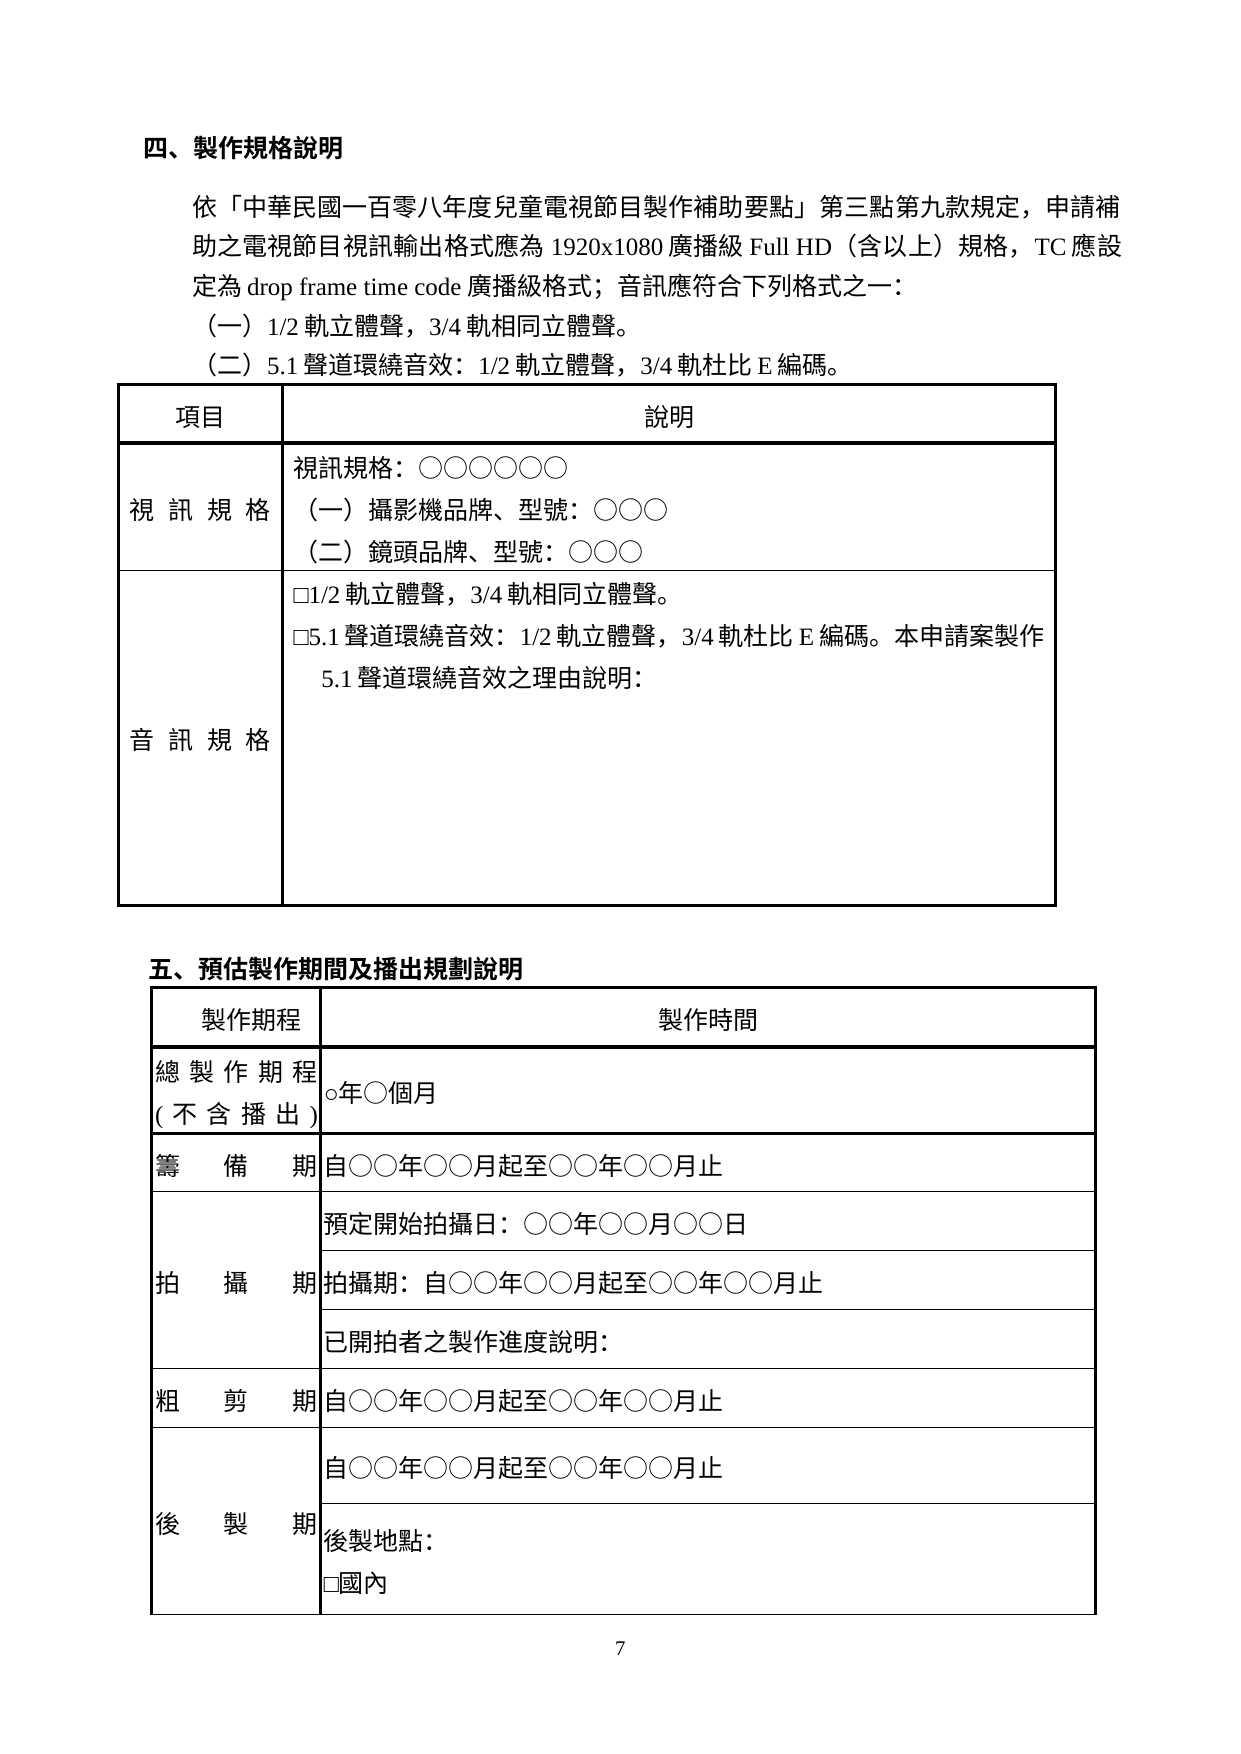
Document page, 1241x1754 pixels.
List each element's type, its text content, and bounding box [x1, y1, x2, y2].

table_cell 粗剪期 [153, 1369, 319, 1427]
table_cell 視訊規格：○○○○○○ （一）攝影機品牌、型號：○○○ （二）鏡頭品牌、型號：○○○ [284, 445, 1054, 569]
table_cell 已開拍者之製作進度說明： [322, 1310, 1094, 1368]
text （二）5.1聲道環繞音效：1/2軌立體聲，3/4軌杜比E編碼。 [192, 343, 1122, 382]
table_cell ○年○個月 [322, 1049, 1094, 1132]
table_cell 後製期 [153, 1428, 319, 1614]
table_header 製作時間 [322, 989, 1094, 1045]
table_cell □1/2軌立體聲，3/4軌相同立體聲。 □5.1聲道環繞音效：1/2軌立體聲，3/4軌杜比E編碼。本申請案製作5.1聲道環繞音效之理由說明： [284, 571, 1054, 904]
table_cell 總製作期程 (不含播出) [153, 1049, 319, 1132]
table_cell 預定開始拍攝日：○○年○○月○○日 [322, 1192, 1094, 1250]
text 四、製作規格說明 [143, 124, 1122, 166]
text 依「中華民國一百零八年度兒童電視節目製作補助要點」第三點第九款規定，申請補助之電視節目視訊輸出格式應為1920x1080廣播級Full HD（含以上）規格，TC應設定為drop frame time code 廣播級格式；音訊應符合下列格式之一： [192, 184, 1122, 303]
table_cell 拍攝期：自○○年○○月起至○○年○○月止 [322, 1251, 1094, 1309]
text （一）1/2軌立體聲，3/4軌相同立體聲。 [192, 303, 1122, 343]
table_cell 自○○年○○月起至○○年○○月止 [322, 1428, 1094, 1503]
table_cell 自○○年○○月起至○○年○○月止 [322, 1135, 1094, 1191]
table_cell 後製地點： □國內 [322, 1504, 1094, 1614]
table_cell 音訊規格 [120, 571, 281, 904]
table_cell 視訊規格 [120, 445, 281, 569]
table_header 項目 [120, 386, 281, 441]
table_header 製作期程 [153, 989, 319, 1045]
text 五、預估製作期間及播出規劃說明 [148, 947, 1122, 986]
table_cell 籌備期 [153, 1135, 319, 1191]
table_cell 自○○年○○月起至○○年○○月止 [322, 1369, 1094, 1427]
table_header 說明 [284, 386, 1054, 441]
table_cell 拍攝期 [153, 1192, 319, 1368]
